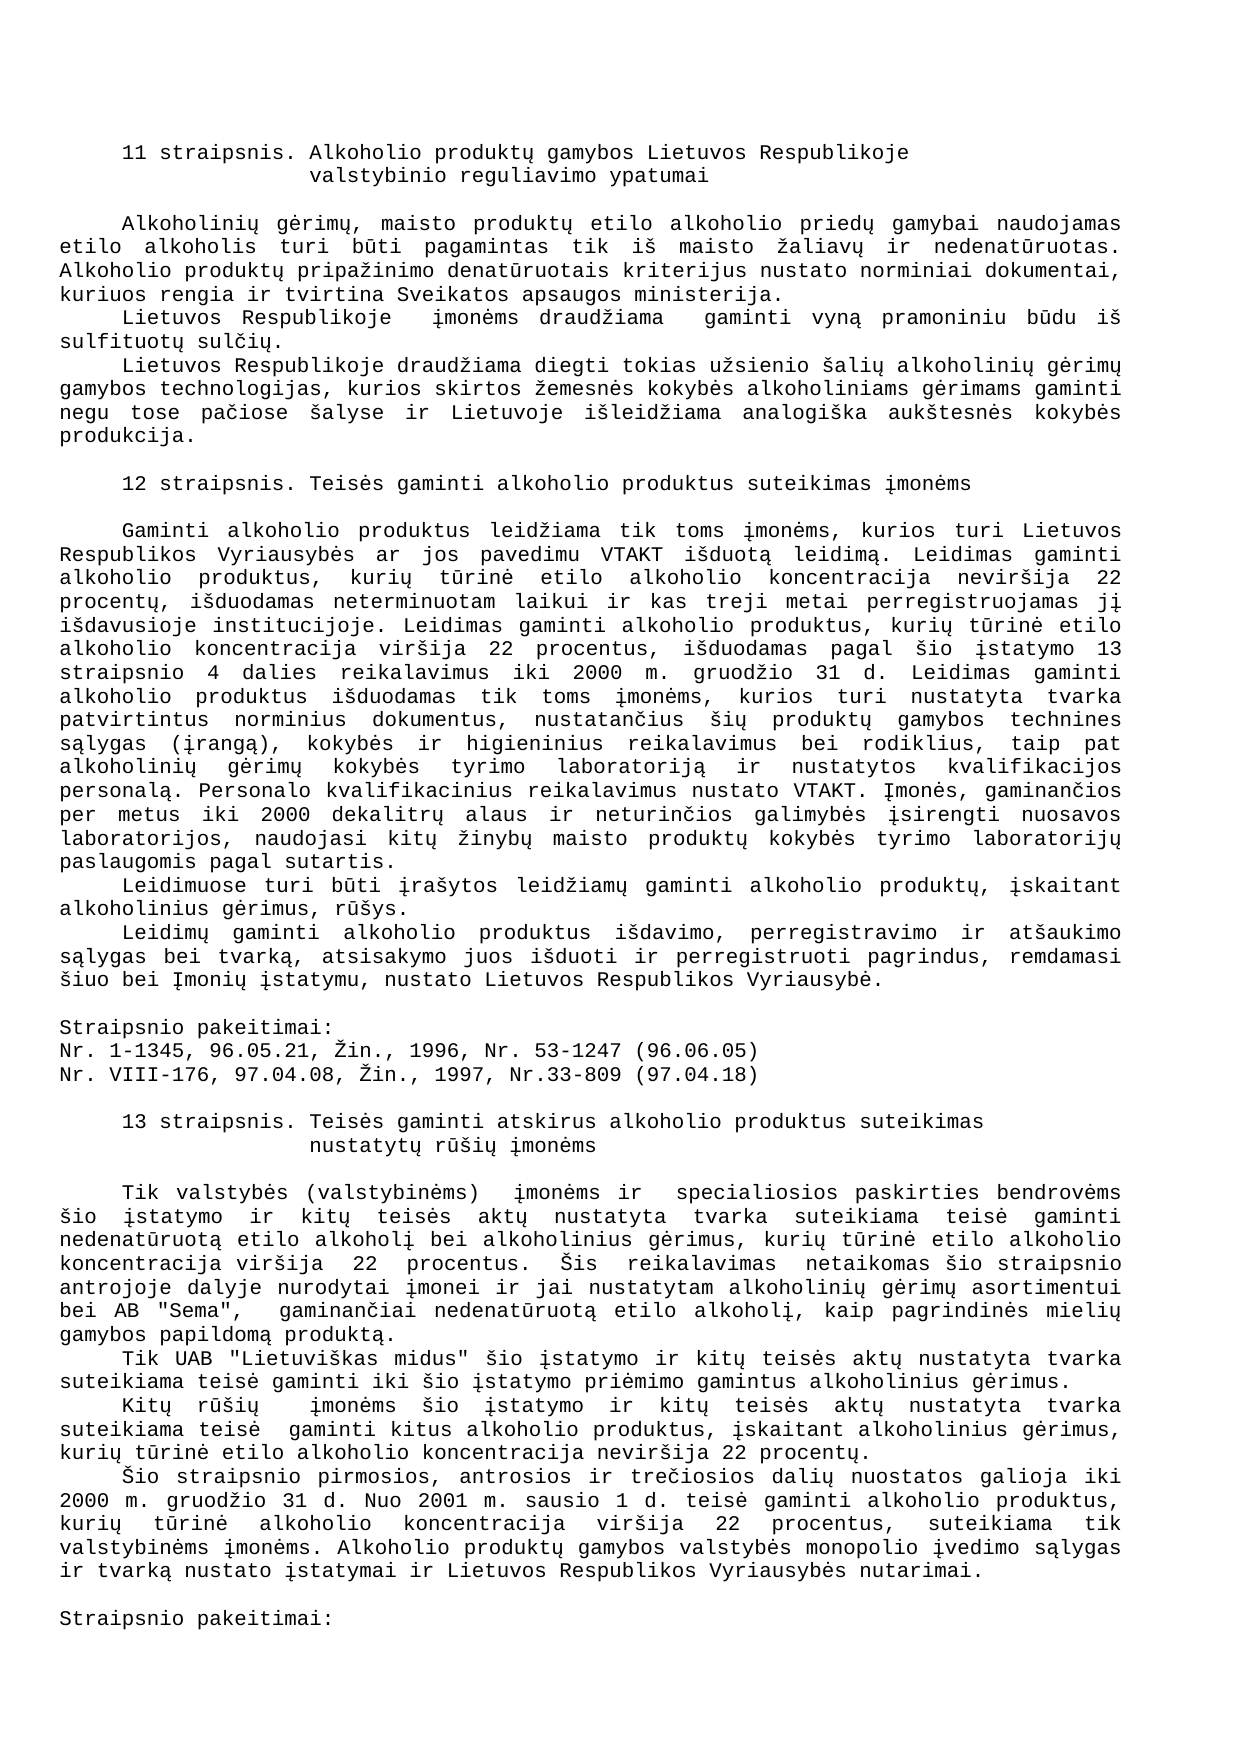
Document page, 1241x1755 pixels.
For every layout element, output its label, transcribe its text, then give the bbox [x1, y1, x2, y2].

text 13 straipsnis. Teisės gaminti atskirus alkoholio produktus suteikimas [59, 1111, 1122, 1135]
text Tik UAB "Lietuviškas midus" šio įstatymo ir kitų teisės aktų nustatyta tvarka suteikiama teisė gaminti iki šio įstatymo priėmimo gamintus alkoholinius gėrimus. [59, 1348, 1122, 1395]
text Straipsnio pakeitimai: [59, 1608, 1122, 1631]
text Nr. VIII-176, 97.04.08, Žin., 1997, Nr.33-809 (97.04.18) [59, 1064, 1122, 1088]
text Gaminti alkoholio produktus leidžiama tik toms įmonėms, kurios turi Lietuvos Respublikos Vyriausybės ar jos pavedimu VTAKT išduotą leidimą. Leidimas gaminti alkoholio produktus, kurių tūrinė etilo alkoholio koncentracija neviršija 22 procentų, išduodamas neterminuotam laikui ir kas treji metai perregistruojamas jį išdavusioje institucijoje. Leidimas gaminti alkoholio produktus, kurių tūrinė etilo alkoholio koncentracija viršija 22 procentus, išduodamas pagal šio įstatymo 13 straipsnio 4 dalies reikalavimus iki 2000 m. gruodžio 31 d. Leidimas gaminti alkoholio produktus išduodamas tik toms įmonėms, kurios turi nustatyta tvarka patvirtintus norminius dokumentus, nustatančius šių produktų gamybos technines sąlygas (įrangą), kokybės ir higieninius reikalavimus bei rodiklius, taip pat alkoholinių gėrimų kokybės tyrimo laboratoriją ir nustatytos kvalifikacijos personalą. Personalo kvalifikacinius reikalavimus nustato VTAKT. Įmonės, gaminančios per metus iki 2000 dekalitrų alaus ir neturinčios galimybės įsirengti nuosavos laboratorijos, naudojasi kitų žinybų maisto produktų kokybės tyrimo laboratorijų paslaugomis pagal sutartis. [59, 520, 1122, 875]
text Leidimuose turi būti įrašytos leidžiamų gaminti alkoholio produktų, įskaitant alkoholinius gėrimus, rūšys. [59, 875, 1122, 922]
text Lietuvos Respublikoje draudžiama diegti tokias užsienio šalių alkoholinių gėrimų gamybos technologijas, kurios skirtos žemesnės kokybės alkoholiniams gėrimams gaminti negu tose pačiose šalyse ir Lietuvoje išleidžiama analogiška aukštesnės kokybės produkcija. [59, 354, 1122, 449]
text Kitų rūšių įmonėms šio įstatymo ir kitų teisės aktų nustatyta tvarka suteikiama teisė gaminti kitus alkoholio produktus, įskaitant alkoholinius gėrimus, kurių tūrinė etilo alkoholio koncentracija neviršija 22 procentų. [59, 1395, 1122, 1466]
text Alkoholinių gėrimų, maisto produktų etilo alkoholio priedų gamybai naudojamas etilo alkoholis turi būti pagamintas tik iš maisto žaliavų ir nedenatūruotas. Alkoholio produktų pripažinimo denatūruotais kriterijus nustato norminiai dokumentai, kuriuos rengia ir tvirtina Sveikatos apsaugos ministerija. [59, 213, 1122, 307]
text Šio straipsnio pirmosios, antrosios ir trečiosios dalių nuostatos galioja iki 2000 m. gruodžio 31 d. Nuo 2001 m. sausio 1 d. teisė gaminti alkoholio produktus, kurių tūrinė alkoholio koncentracija viršija 22 procentus, suteikiama tik valstybinėms įmonėms. Alkoholio produktų gamybos valstybės monopolio įvedimo sąlygas ir tvarką nustato įstatymai ir Lietuvos Respublikos Vyriausybės nutarimai. [59, 1466, 1122, 1584]
text nustatytų rūšių įmonėms [59, 1135, 1122, 1158]
text Straipsnio pakeitimai: [59, 1017, 1122, 1040]
text Nr. 1-1345, 96.05.21, Žin., 1996, Nr. 53-1247 (96.06.05) [59, 1040, 1122, 1064]
text Leidimų gaminti alkoholio produktus išdavimo, perregistravimo ir atšaukimo sąlygas bei tvarką, atsisakymo juos išduoti ir perregistruoti pagrindus, remdamasi šiuo bei Įmonių įstatymu, nustato Lietuvos Respublikos Vyriausybė. [59, 922, 1122, 993]
text valstybinio reguliavimo ypatumai [59, 165, 1122, 189]
text 12 straipsnis. Teisės gaminti alkoholio produktus suteikimas įmonėms [59, 473, 1122, 496]
text 11 straipsnis. Alkoholio produktų gamybos Lietuvos Respublikoje [59, 142, 1122, 165]
text Lietuvos Respublikoje įmonėms draudžiama gaminti vyną pramoniniu būdu iš sulfituotų sulčių. [59, 307, 1122, 354]
text Tik valstybės (valstybinėms) įmonėms ir specialiosios paskirties bendrovėms šio įstatymo ir kitų teisės aktų nustatyta tvarka suteikiama teisė gaminti nedenatūruotą etilo alkoholį bei alkoholinius gėrimus, kurių tūrinė etilo alkoholio koncentracija viršija 22 procentus. Šis reikalavimas netaikomas šio straipsnio antrojoje dalyje nurodytai įmonei ir jai nustatytam alkoholinių gėrimų asortimentui bei AB "Sema", gaminančiai nedenatūruotą etilo alkoholį, kaip pagrindinės mielių gamybos papildomą produktą. [59, 1182, 1122, 1348]
